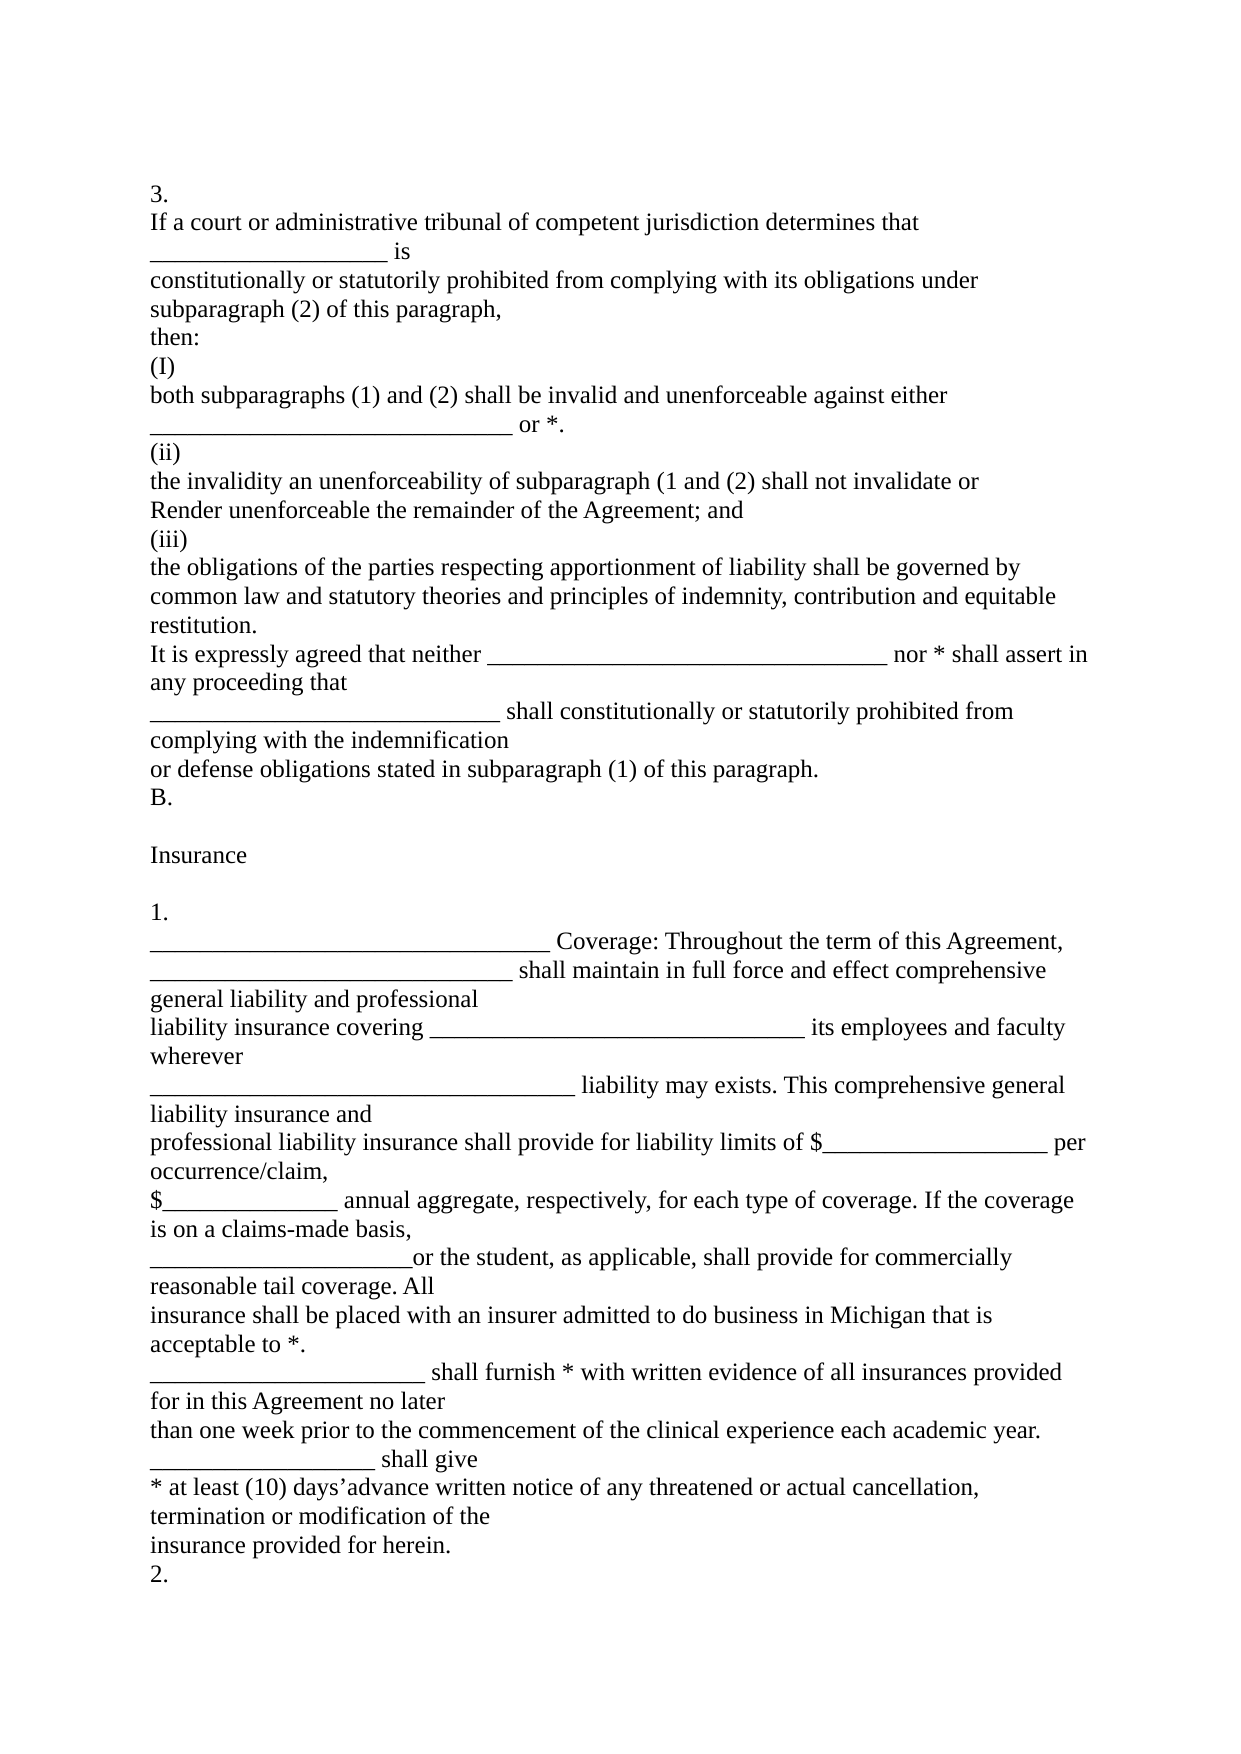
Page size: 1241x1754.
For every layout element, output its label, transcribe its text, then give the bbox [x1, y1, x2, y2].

text _____________________________ shall maintain in full force and effect comprehensive general liability and professional [150, 955, 1090, 1012]
text constitutionally or statutorily prohibited from complying with its obligations under subparagraph (2) of this paragraph, [150, 265, 1090, 322]
text B. [150, 782, 1090, 811]
text Insurance [150, 840, 1090, 869]
text insurance provided for herein. [150, 1530, 1090, 1559]
text (ii) [150, 437, 1090, 466]
text ______________________ shall furnish * with written evidence of all insurances provided for in this Agreement no later [150, 1357, 1090, 1415]
text ____________________________ shall constitutionally or statutorily prohibited from complying with the indemnification [150, 696, 1090, 754]
text common law and statutory theories and principles of indemnity, contribution and equitable [150, 581, 1090, 610]
text __________________________________ liability may exists. This comprehensive general liability insurance and [150, 1070, 1090, 1127]
text restitution. [150, 610, 1090, 639]
text It is expressly agreed that neither ________________________________ nor * shall assert in any proceeding that [150, 639, 1090, 696]
text insurance shall be placed with an insurer admitted to do business in Michigan that is acceptable to *. [150, 1300, 1090, 1357]
text the invalidity an unenforceability of subparagraph (1 and (2) shall not invalidate or [150, 466, 1090, 495]
text * at least (10) days’advance written notice of any threatened or actual cancellation, termination or modification of the [150, 1472, 1090, 1530]
text If a court or administrative tribunal of competent jurisdiction determines that ___________________ is [150, 207, 1090, 265]
text (iii) [150, 524, 1090, 552]
text Render unenforceable the remainder of the Agreement; and [150, 495, 1090, 524]
text both subparagraphs (1) and (2) shall be invalid and unenforceable against either [150, 380, 1090, 409]
text $______________ annual aggregate, respectively, for each type of coverage. If the coverage is on a claims-made basis, [150, 1185, 1090, 1242]
text ________________________________ Coverage: Throughout the term of this Agreement, [150, 926, 1090, 955]
text the obligations of the parties respecting apportionment of liability shall be governed by [150, 552, 1090, 581]
text or defense obligations stated in subparagraph (1) of this paragraph. [150, 754, 1090, 782]
text 2. [150, 1559, 1090, 1587]
text _____________________________ or *. [150, 409, 1090, 437]
text liability insurance covering ______________________________ its employees and faculty wherever [150, 1012, 1090, 1070]
text _____________________or the student, as applicable, shall provide for commercially reasonable tail coverage. All [150, 1242, 1090, 1300]
text professional liability insurance shall provide for liability limits of $__________________ per occurrence/claim, [150, 1127, 1090, 1185]
text then: [150, 322, 1090, 351]
text 1. [150, 897, 1090, 926]
text than one week prior to the commencement of the clinical experience each academic year. __________________ shall give [150, 1415, 1090, 1472]
text 3. [150, 179, 1090, 207]
text (I) [150, 351, 1090, 380]
